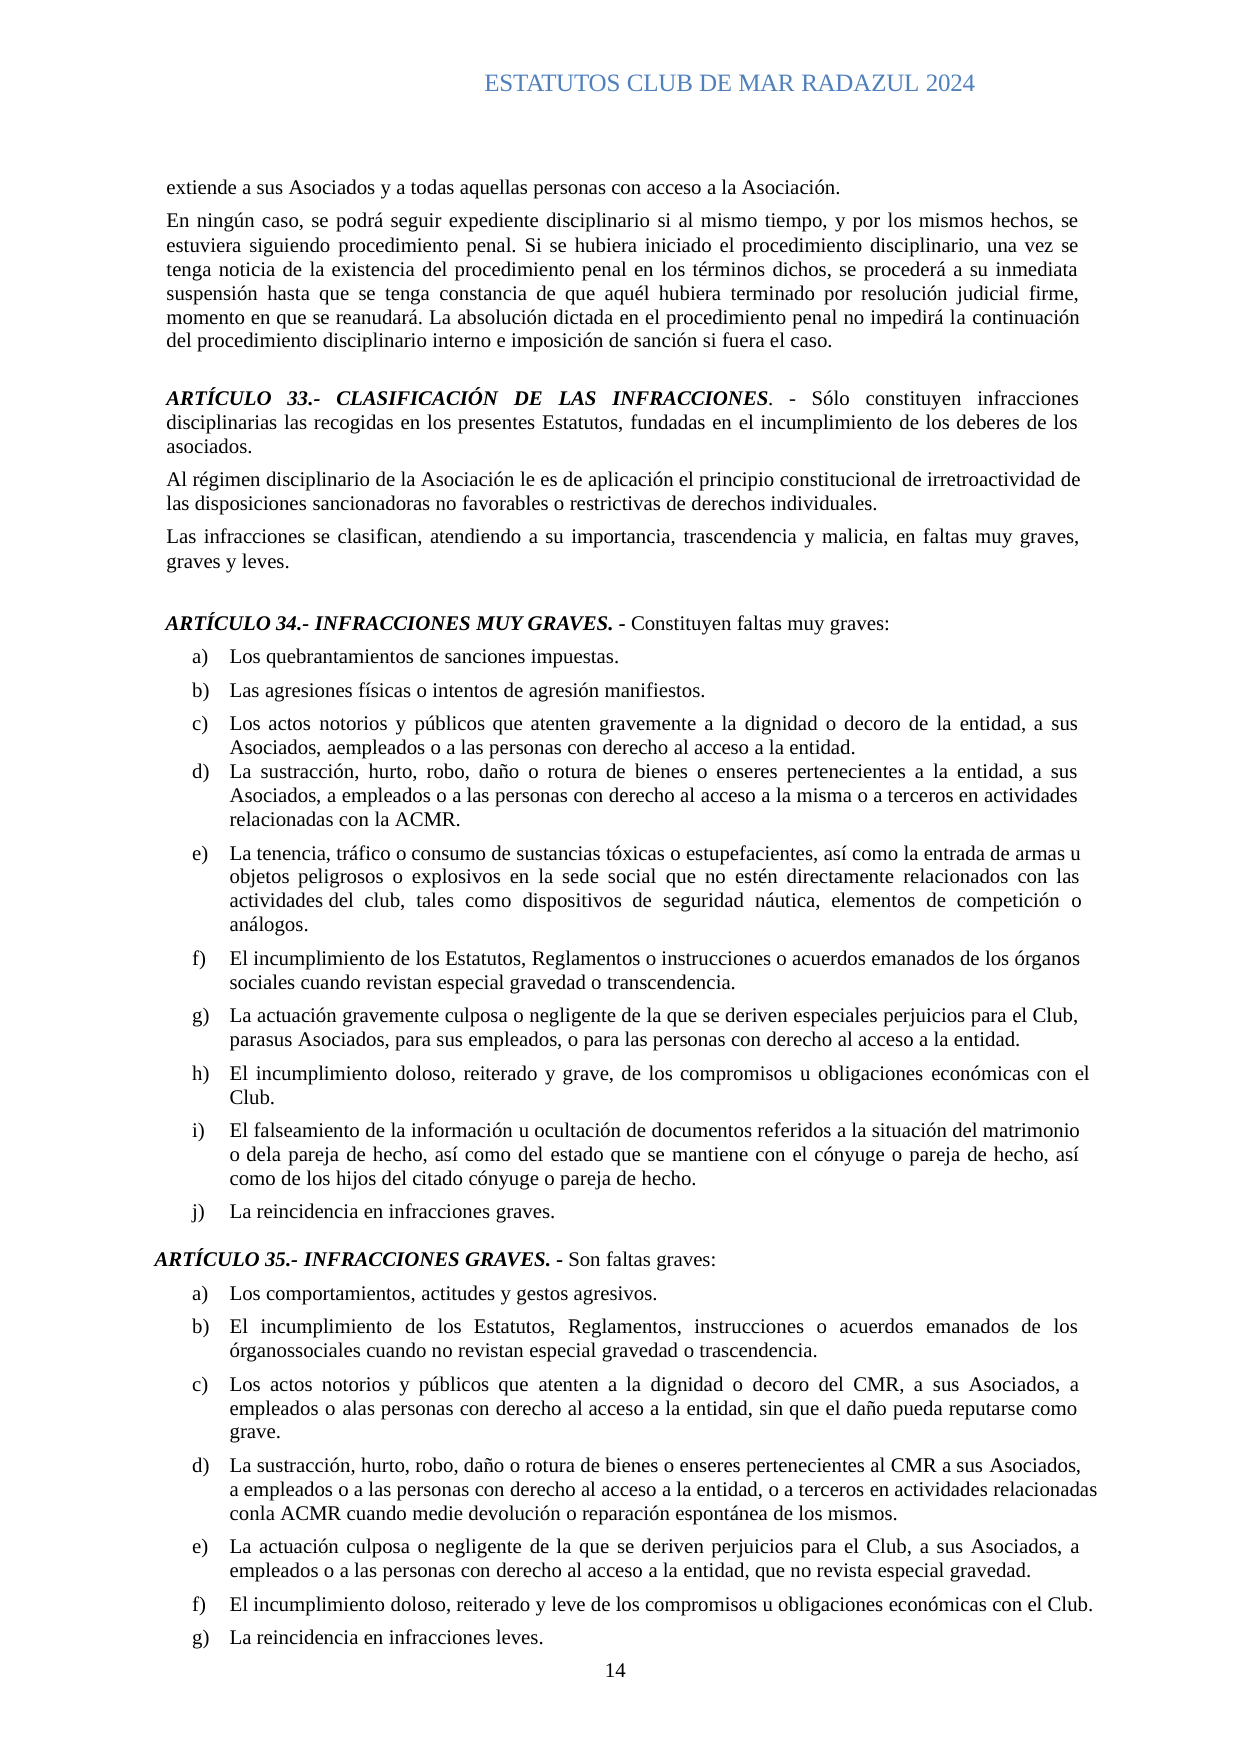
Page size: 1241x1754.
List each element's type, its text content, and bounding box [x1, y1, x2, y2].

text ARTÍCULO 34.- INFRACCIONES MUY GRAVES. - Constituyen faltas muy graves: [165, 612, 912, 635]
text c) Los actos notorios y públicos que atenten gravemente a la dignidad o decoro de la entidad, a sus [192, 712, 1103, 735]
text e) La tenencia, tráfico o consumo de sustancias tóxicas o estupefacientes, así como la entrada de armas u [192, 842, 1103, 865]
text empleados o alas personas con derecho al acceso a la entidad, sin que el daño pueda reputarse como [229, 1397, 1103, 1419]
text Al régimen disciplinario de la Asociación le es de aplicación el principio constitucional de irretroactividad de [166, 468, 1103, 491]
text c) Los actos notorios y públicos que atenten a la dignidad o decoro del CMR, a sus Asociados, a [192, 1373, 1103, 1396]
text Asociados, a empleados o a las personas con derecho al acceso a la misma o a terceros en actividades [229, 784, 1103, 807]
text h) El incumplimiento doloso, reiterado y grave, de los compromisos u obligaciones económicas con el [192, 1062, 1114, 1085]
text o dela pareja de hecho, así como del estado que se mantiene con el cónyuge o pareja de hecho, así [229, 1143, 1103, 1166]
text g) La reincidencia en infracciones leves. [192, 1626, 1114, 1649]
text conla ACMR cuando medie devolución o reparación espontánea de los mismos. [229, 1502, 1103, 1525]
text órganossociales cuando no revistan especial gravedad o trascendencia. [229, 1339, 1103, 1362]
text como de los hijos del citado cónyuge o pareja de hecho. [229, 1167, 1103, 1190]
text i) El falseamiento de la información u ocultación de documentos referidos a la situación del matrimonio [192, 1119, 1103, 1142]
text En ningún caso, se podrá seguir expediente disciplinario si al mismo tiempo, y por los mismos hechos, se [166, 209, 1103, 233]
text momento en que se reanudará. La absolución dictada en el procedimiento penal no impedirá la continuación [166, 306, 1103, 329]
text f) El incumplimiento de los Estatutos, Reglamentos o instrucciones o acuerdos emanados de los órganos [192, 947, 1103, 970]
text Club. [229, 1086, 1114, 1109]
text Asociados, aempleados o a las personas con derecho al acceso a la entidad. [229, 736, 1103, 759]
text relacionadas con la ACMR. [229, 808, 1103, 831]
text ARTÍCULO 33.- CLASIFICACIÓN DE LAS INFRACCIONES. - Sólo constituyen infracciones [166, 387, 1103, 410]
text objetos peligrosos o explosivos en la sede social que no estén directamente relacionados con las [229, 865, 1103, 888]
text a) Los comportamientos, actitudes y gestos agresivos. [192, 1282, 681, 1305]
text a empleados o a las personas con derecho al acceso a la entidad, o a terceros en actividades relacionadas [229, 1478, 1103, 1501]
text las disposiciones sancionadoras no favorables o restrictivas de derechos individuales. [166, 492, 1103, 515]
text tenga noticia de la existencia del procedimiento penal en los términos dichos, se procederá a su inmediata [166, 258, 1103, 281]
text d) La sustracción, hurto, robo, daño o rotura de bienes o enseres pertenecientes a la entidad, a sus [192, 760, 1103, 783]
text actividades del club, tales como dispositivos de seguridad náutica, elementos de competición o [229, 889, 1103, 912]
text ARTÍCULO 35.- INFRACCIONES GRAVES. - Son faltas graves: [154, 1248, 740, 1271]
text extiende a sus Asociados y a todas aquellas personas con acceso a la Asociación. [166, 176, 865, 199]
text Las infracciones se clasifican, atendiendo a su importancia, trascendencia y malicia, en faltas muy graves, [166, 526, 1103, 549]
text disciplinarias las recogidas en los presentes Estatutos, fundadas en el incumplimiento de los deberes de los [166, 411, 1103, 434]
text e) La actuación culposa o negligente de la que se deriven perjuicios para el Club, a sus Asociados, a [192, 1535, 1103, 1558]
text j) La reincidencia en infracciones graves. [192, 1200, 579, 1223]
text grave. [229, 1421, 1103, 1444]
text asociados. [166, 435, 1103, 458]
text análogos. [229, 913, 1103, 937]
text ESTATUTOS CLUB DE MAR RADAZUL 2024 [484, 69, 1004, 97]
text empleados o a las personas con derecho al acceso a la entidad, que no revista especial gravedad. [229, 1559, 1103, 1582]
text del procedimiento disciplinario interno e imposición de sanción si fuera el caso. [166, 329, 1103, 353]
text b) El incumplimiento de los Estatutos, Reglamentos, instrucciones o acuerdos emanados de los [192, 1315, 1103, 1338]
text sociales cuando revistan especial gravedad o transcendencia. [229, 971, 1103, 994]
text b) Las agresiones físicas o intentos de agresión manifiestos. [192, 679, 728, 702]
text f) El incumplimiento doloso, reiterado y leve de los compromisos u obligaciones económicas con el Club. [192, 1593, 1114, 1616]
text g) La actuación gravemente culposa o negligente de la que se deriven especiales perjuicios para el Club, [192, 1004, 1102, 1027]
text suspensión hasta que se tenga constancia de que aquél hubiera terminado por resolución judicial firme, [166, 282, 1103, 305]
text 4 [615, 1659, 651, 1682]
text 1 [604, 1659, 615, 1682]
text a) Los quebrantamientos de sanciones impuestas. [192, 645, 912, 668]
text estuviera siguiendo procedimiento penal. Si se hubiera iniciado el procedimiento disciplinario, una vez se [166, 234, 1103, 257]
text parasus Asociados, para sus empleados, o para las personas con derecho al acceso a la entidad. [229, 1028, 1102, 1051]
text d) La sustracción, hurto, robo, daño o rotura de bienes o enseres pertenecientes al CMR a sus Asociados, [192, 1454, 1103, 1477]
text graves y leves. [166, 550, 1103, 573]
